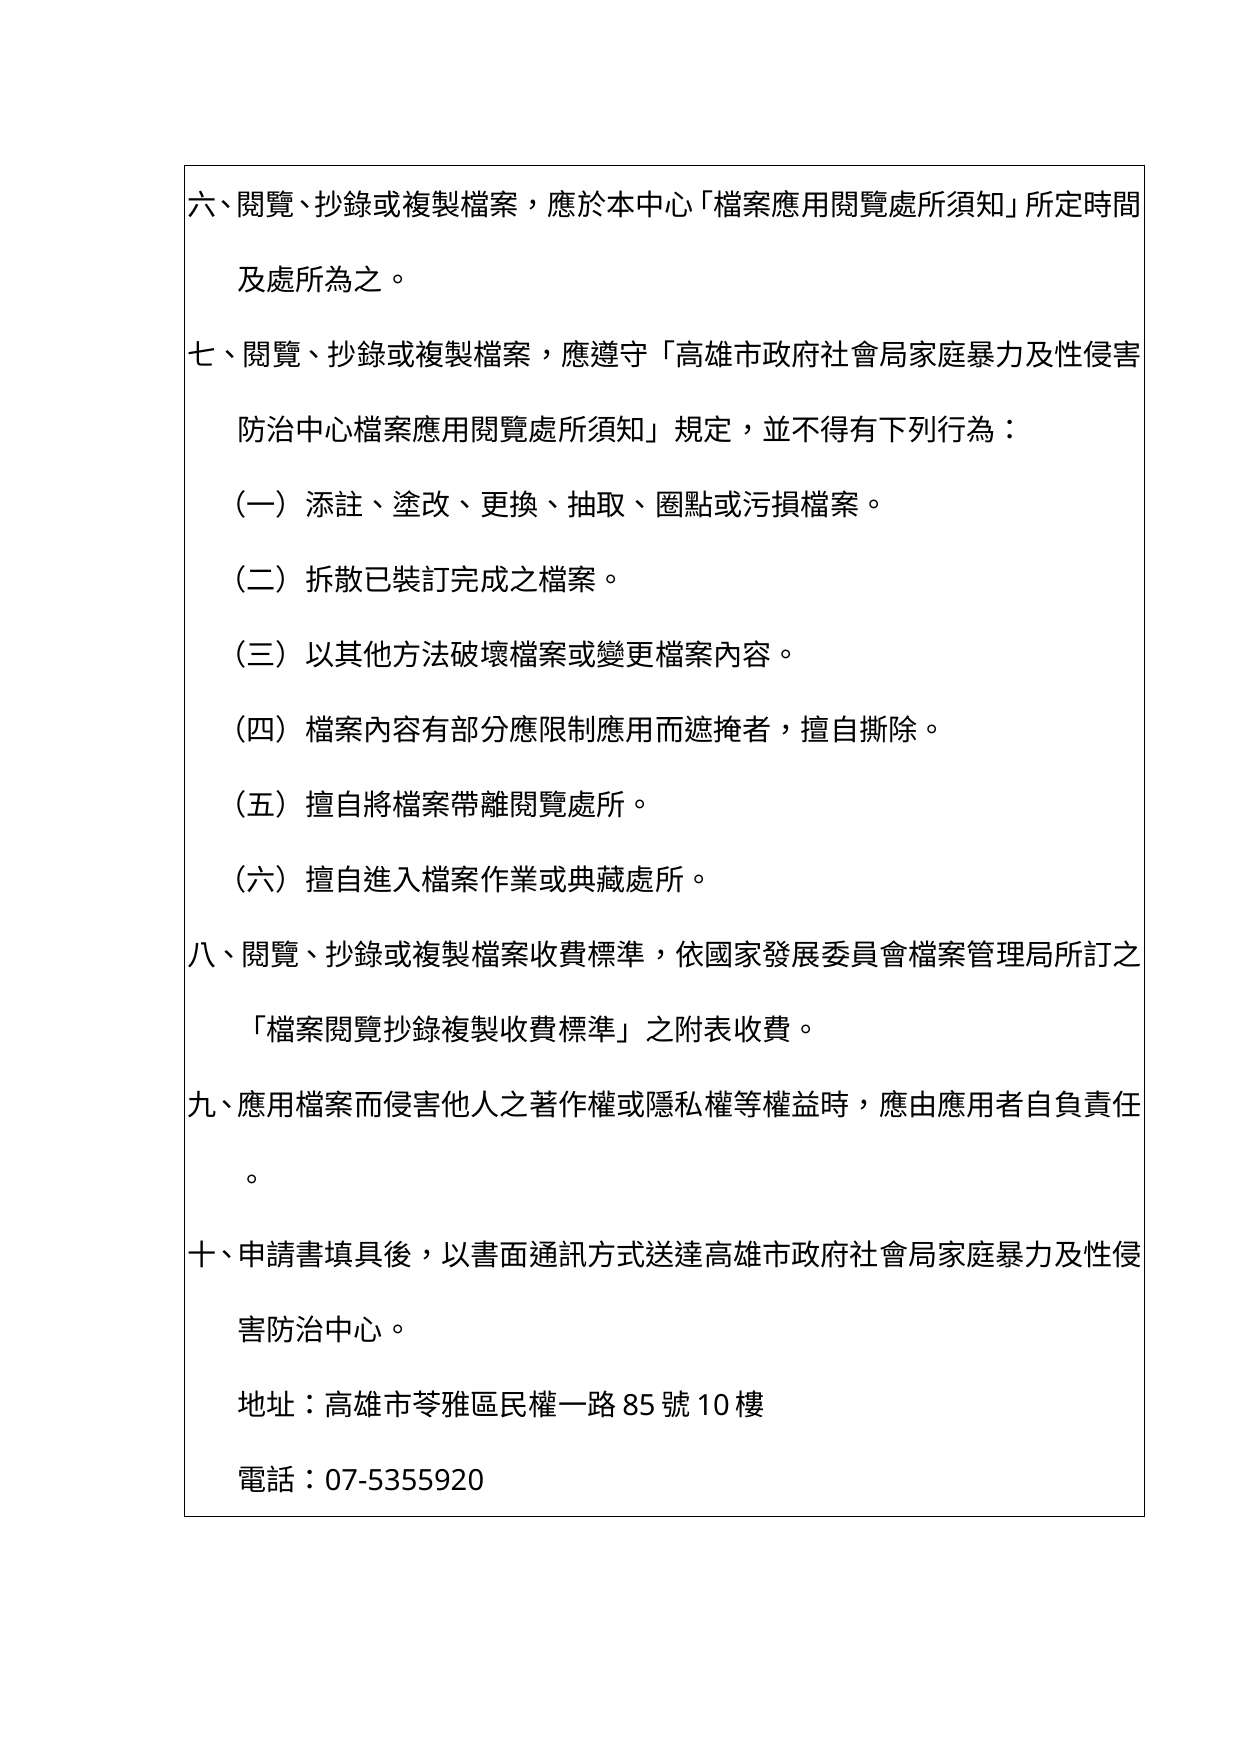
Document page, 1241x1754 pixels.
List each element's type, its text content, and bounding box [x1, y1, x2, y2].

table_header 六、閱覽、抄錄或複製檔案，應於本中心「檔案應用閱覽處所須知」所定時間及處所為之。 七、閱覽、抄錄或複製檔案，應遵守「高雄市政府社會局家庭暴力及性侵害防治中心檔案應用閱覽處所須知」規定，並不得有下列行為： （一）添註、塗改、更換、抽取、圈點或污損檔案。 （二）拆散已裝訂完成之檔案。 （三）以其他方法破壞檔案或變更檔案內容。 （四）檔案內容有部分應限制應用而遮掩者，擅自撕除。 （五）擅自將檔案帶離閱覽處所。 （六）擅自進入檔案作業或典藏處所。 八、閱覽、抄錄或複製檔案收費標準，依國家發展委員會檔案管理局所訂之「檔案閱覽抄錄複製收費標準」之附表收費。 九、應用檔案而侵害他人之著作權或隱私權等權益時，應由應用者自負責任。 十、申請書填具後，以書面通訊方式送達高雄市政府社會局家庭暴力及性侵害防治中心。 地址：高雄市苓雅區民權一路85號10樓 電話：07-5355920 [185, 166, 1144, 1516]
